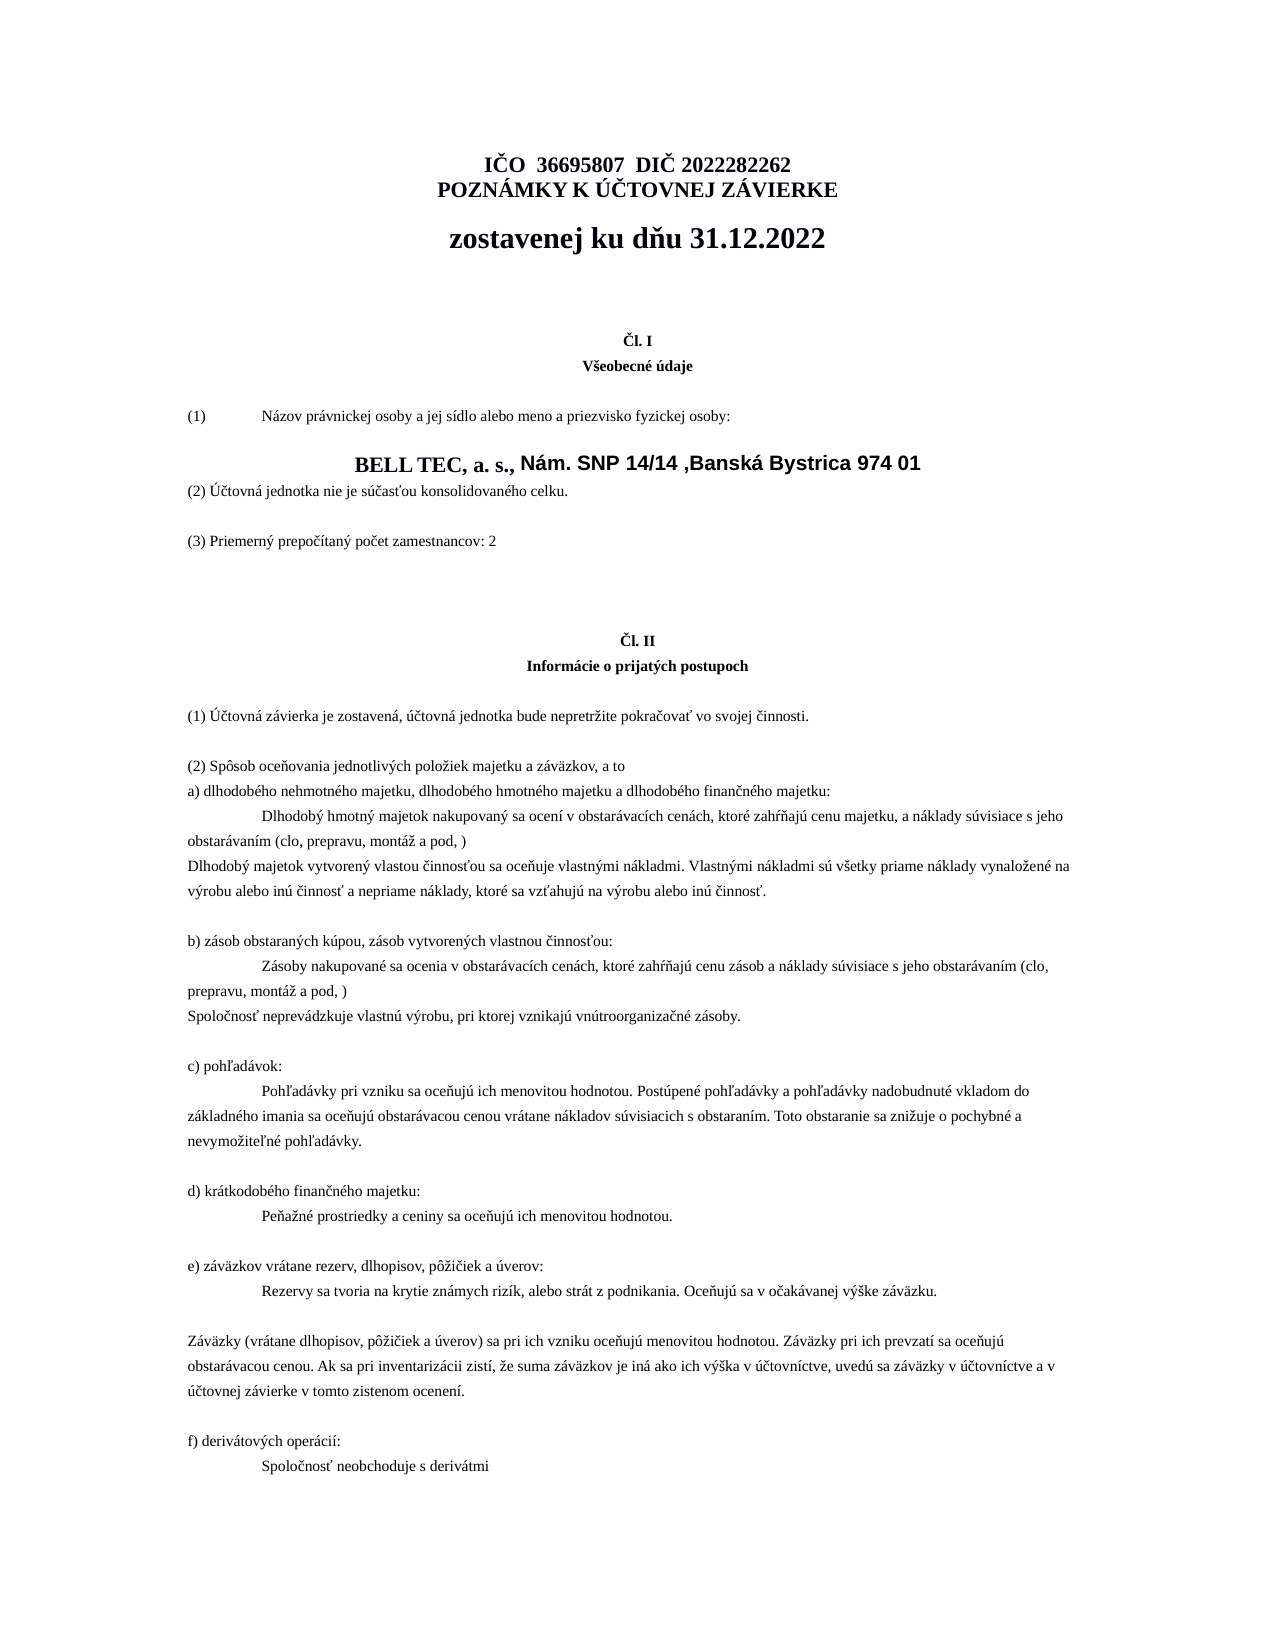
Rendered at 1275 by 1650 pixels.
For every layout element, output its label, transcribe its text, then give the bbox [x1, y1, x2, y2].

text Informácie o prijatých postupoch [187, 650, 1087, 675]
text Spoločnosť neobchoduje s derivátmi [187, 1450, 1087, 1475]
text Zásoby nakupované sa ocenia v obstarávacích cenách, ktoré zahŕňajú cenu zásob a náklady súvisiace s jeho obstarávaním (clo, prepravu, montáž a pod, ) [187, 950, 1087, 1000]
text BELL TEC, a. s., Nám. SNP 14/14 ,Banská Bystrica 974 01 [187, 450, 1087, 475]
text Záväzky (vrátane dlhopisov, pôžičiek a úverov) sa pri ich vzniku oceňujú menovitou hodnotou. Záväzky pri ich prevzatí sa oceňujú obstarávacou cenou. Ak sa pri inventarizácii zistí, že suma záväzkov je iná ako ich výška v účtovníctve, uvedú sa záväzky v účtovníctve a v účtovnej závierke v tomto zistenom ocenení. [187, 1325, 1087, 1400]
text d) krátkodobého finančného majetku: [187, 1175, 1087, 1200]
text Čl. II [187, 625, 1087, 650]
text Všeobecné údaje [187, 350, 1087, 375]
text IČO 36695807 DIČ 2022282262 [187, 150, 1087, 175]
text Dlhodobý majetok vytvorený vlastou činnosťou sa oceňuje vlastnými nákladmi. Vlastnými nákladmi sú všetky priame náklady vynaložené na výrobu alebo inú činnosť a nepriame náklady, ktoré sa vzťahujú na výrobu alebo inú činnosť. [187, 850, 1087, 900]
text Pohľadávky pri vzniku sa oceňujú ich menovitou hodnotou. Postúpené pohľadávky a pohľadávky nadobudnuté vkladom do základného imania sa oceňujú obstarávacou cenou vrátane nákladov súvisiacich s obstaraním. Toto obstaranie sa znižuje o pochybné a nevymožiteľné pohľadávky. [187, 1075, 1087, 1150]
text (2) Účtovná jednotka nie je súčasťou konsolidovaného celku. [187, 475, 1087, 500]
text e) záväzkov vrátane rezerv, dlhopisov, pôžičiek a úverov: [187, 1250, 1087, 1275]
list Názov právnickej osoby a jej sídlo alebo meno a priezvisko fyzickej osoby: [187, 400, 1087, 425]
text Rezervy sa tvoria na krytie známych rizík, alebo strát z podnikania. Oceňujú sa v očakávanej výške záväzku. [187, 1275, 1087, 1300]
text zostavenej ku dňu 31.12.2022 [187, 225, 1087, 250]
text (1) Účtovná závierka je zostavená, účtovná jednotka bude nepretržite pokračovať vo svojej činnosti. [187, 700, 1087, 725]
text Peňažné prostriedky a ceniny sa oceňujú ich menovitou hodnotou. [187, 1200, 1087, 1225]
text Dlhodobý hmotný majetok nakupovaný sa ocení v obstarávacích cenách, ktoré zahŕňajú cenu majetku, a náklady súvisiace s jeho obstarávaním (clo, prepravu, montáž a pod, ) [187, 800, 1087, 850]
text (3) Priemerný prepočítaný počet zamestnancov: 2 [187, 525, 1087, 550]
text Čl. I [187, 325, 1087, 350]
text f) derivátových operácií: [187, 1425, 1087, 1450]
text (2) Spôsob oceňovania jednotlivých položiek majetku a záväzkov, a to [187, 750, 1087, 775]
text POZNÁMKY K ÚČTOVNEJ ZÁVIERKE [187, 175, 1087, 200]
text a) dlhodobého nehmotného majetku, dlhodobého hmotného majetku a dlhodobého finančného majetku: [187, 775, 1087, 800]
text b) zásob obstaraných kúpou, zásob vytvorených vlastnou činnosťou: [187, 925, 1087, 950]
text Spoločnosť neprevádzkuje vlastnú výrobu, pri ktorej vznikajú vnútroorganizačné zásoby. [187, 1000, 1087, 1025]
text c) pohľadávok: [187, 1050, 1087, 1075]
